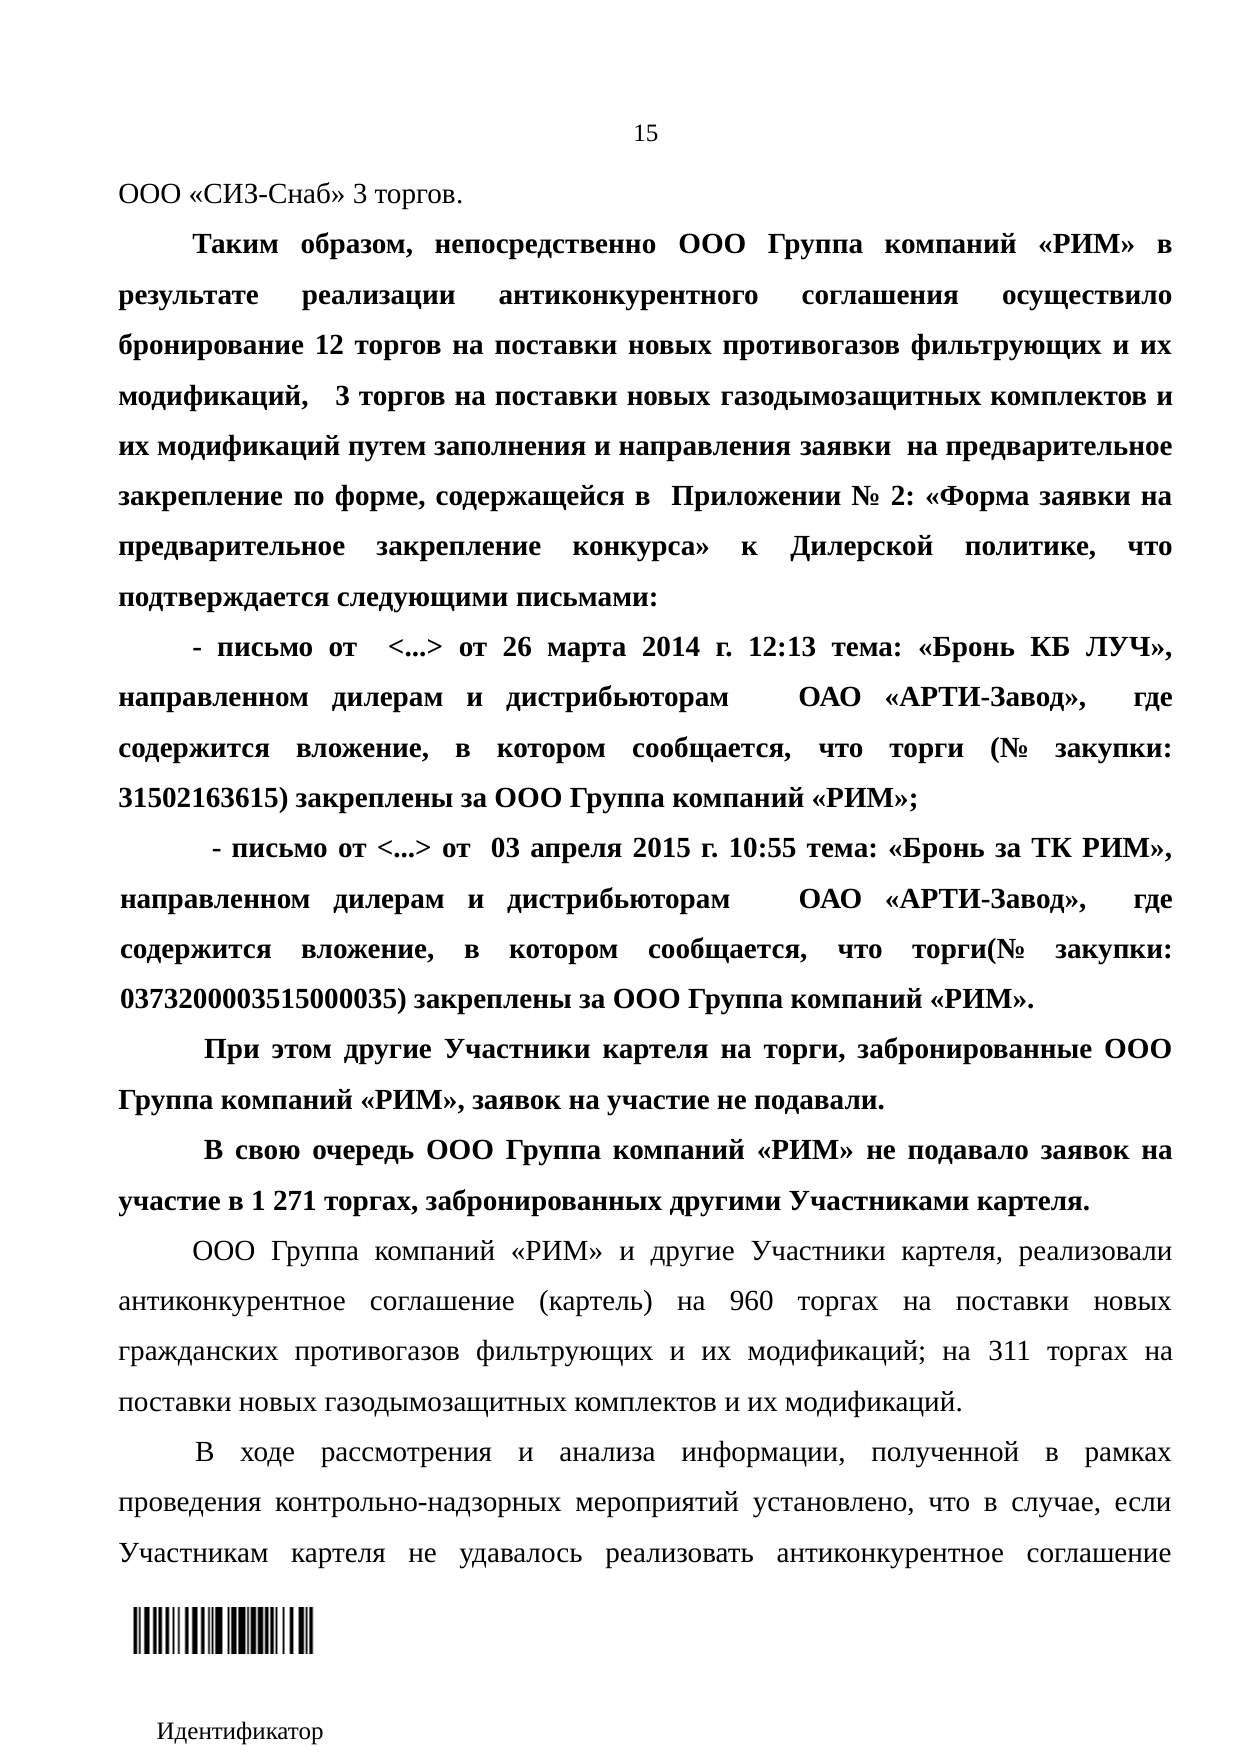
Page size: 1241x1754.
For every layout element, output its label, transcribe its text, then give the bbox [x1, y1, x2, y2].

text - письмо от <...> от 26 марта 2014 г. 12:13 тема: «Бронь КБ ЛУЧ», направленном дилерам и дистрибьюторам ОАО «АРТИ-Завод», где содержится вложение, в котором сообщается, что торги (№ закупки: 31502163615) закреплены за ООО Группа компаний «РИМ»; [118, 629, 1173, 814]
list - письмо от <...> от 03 апреля 2015 г. 10:55 тема: «Бронь за ТК РИМ», направленном дилерам и дистрибьюторам ОАО «АРТИ-Завод», где содержится вложение, в котором сообщается, что торги(№ закупки: 0373200003515000035) закреплены за ООО Группа компаний «РИМ». [120, 830, 1173, 1015]
text В свою очередь ООО Группа компаний «РИМ» не подавало заявок на участие в 1 271 торгах, забронированных другими Участниками картеля. [118, 1132, 1173, 1216]
text Таким образом, непосредственно ООО Группа компаний «РИМ» в результате реализации антиконкурентного соглашения осуществило бронирование 12 торгов на поставки новых противогазов фильтрующих и их модификаций, 3 торгов на поставки новых газодымозащитных комплектов и их модификаций путем заполнения и направления заявки на предварительное закрепление по форме, содержащейся в Приложении № 2: «Форма заявки на предварительное закрепление конкурса» к Дилерской политике, что подтверждается следующими письмами: [118, 227, 1173, 612]
text При этом другие Участники картеля на торги, забронированные ООО Группа компаний «РИМ», заявок на участие не подавали. [118, 1032, 1173, 1116]
text ООО Группа компаний «РИМ» и другие Участники картеля, реализовали антиконкурентное соглашение (картель) на 960 торгах на поставки новых гражданских противогазов фильтрующих и их модификаций; на 311 торгах на поставки новых газодымозащитных комплектов и их модификаций. [118, 1233, 1173, 1417]
text ООО «СИЗ-Снаб» 3 торгов. [118, 176, 1173, 210]
picture [118, 1607, 331, 1654]
text В ходе рассмотрения и анализа информации, полученной в рамках проведения контрольно-надзорных мероприятий установлено, что в случае, если Участникам картеля не удавалось реализовать антиконкурентное соглашение [118, 1434, 1173, 1568]
